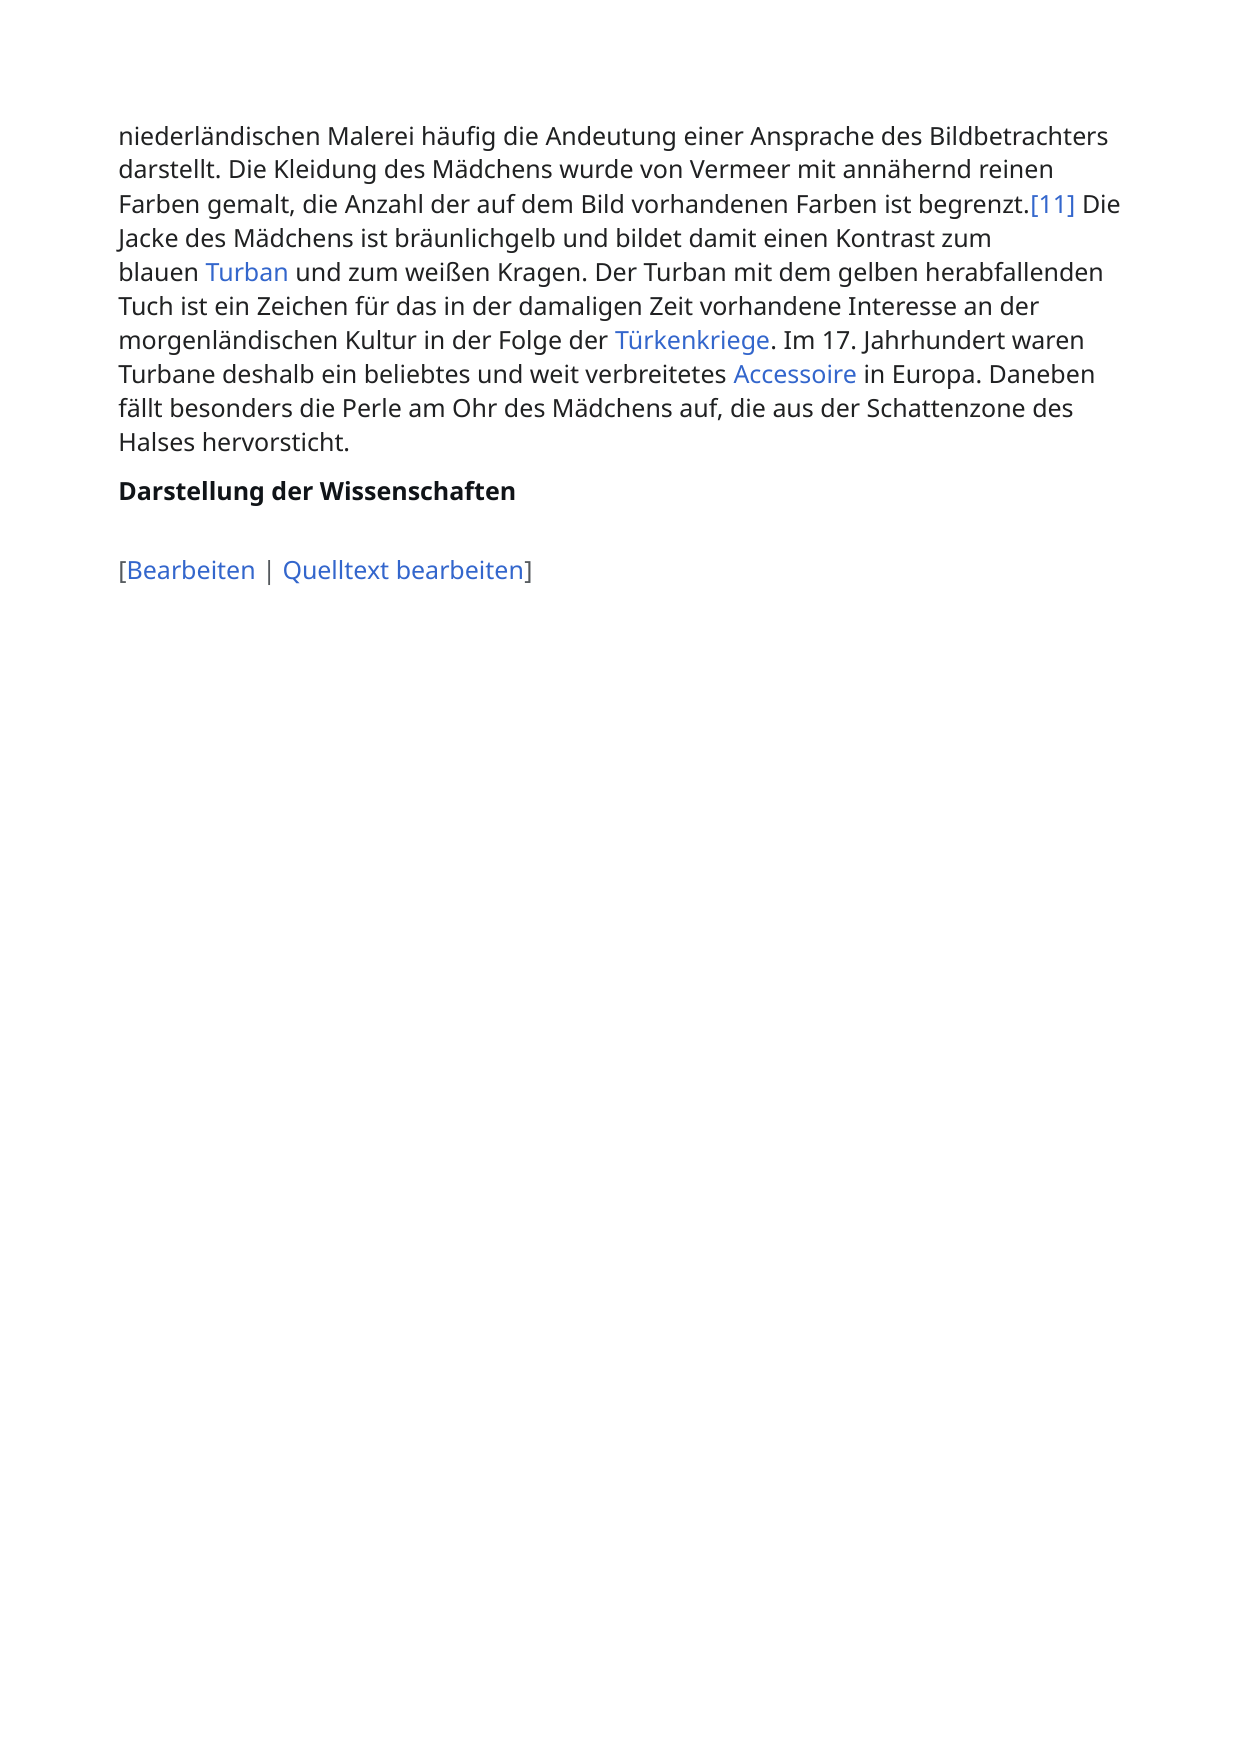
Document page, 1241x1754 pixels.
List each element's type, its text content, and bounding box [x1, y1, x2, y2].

text niederländischen Malerei häufig die Andeutung einer Ansprache des Bildbetrachters darstellt. Die Kleidung des Mädchens wurde von Vermeer mit annähernd reinen Farben gemalt, die Anzahl der auf dem Bild vorhandenen Farben ist begrenzt.[11] Die Jacke des Mädchens ist bräunlichgelb und bildet damit einen Kontrast zum blauen Turban und zum weißen Kragen. Der Turban mit dem gelben herabfallenden Tuch ist ein Zeichen für das in der damaligen Zeit vorhandene Interesse an der morgenländischen Kultur in der Folge der Türkenkriege. Im 17. Jahrhundert waren Turbane deshalb ein beliebtes und weit verbreitetes Accessoire in Europa. Daneben fällt besonders die Perle am Ohr des Mädchens auf, die aus der Schattenzone des Halses hervorsticht. [118, 118, 1122, 459]
text [Bearbeiten | Quelltext bearbeiten] [118, 553, 1122, 587]
subtitle Darstellung der Wissenschaften [118, 473, 1122, 507]
